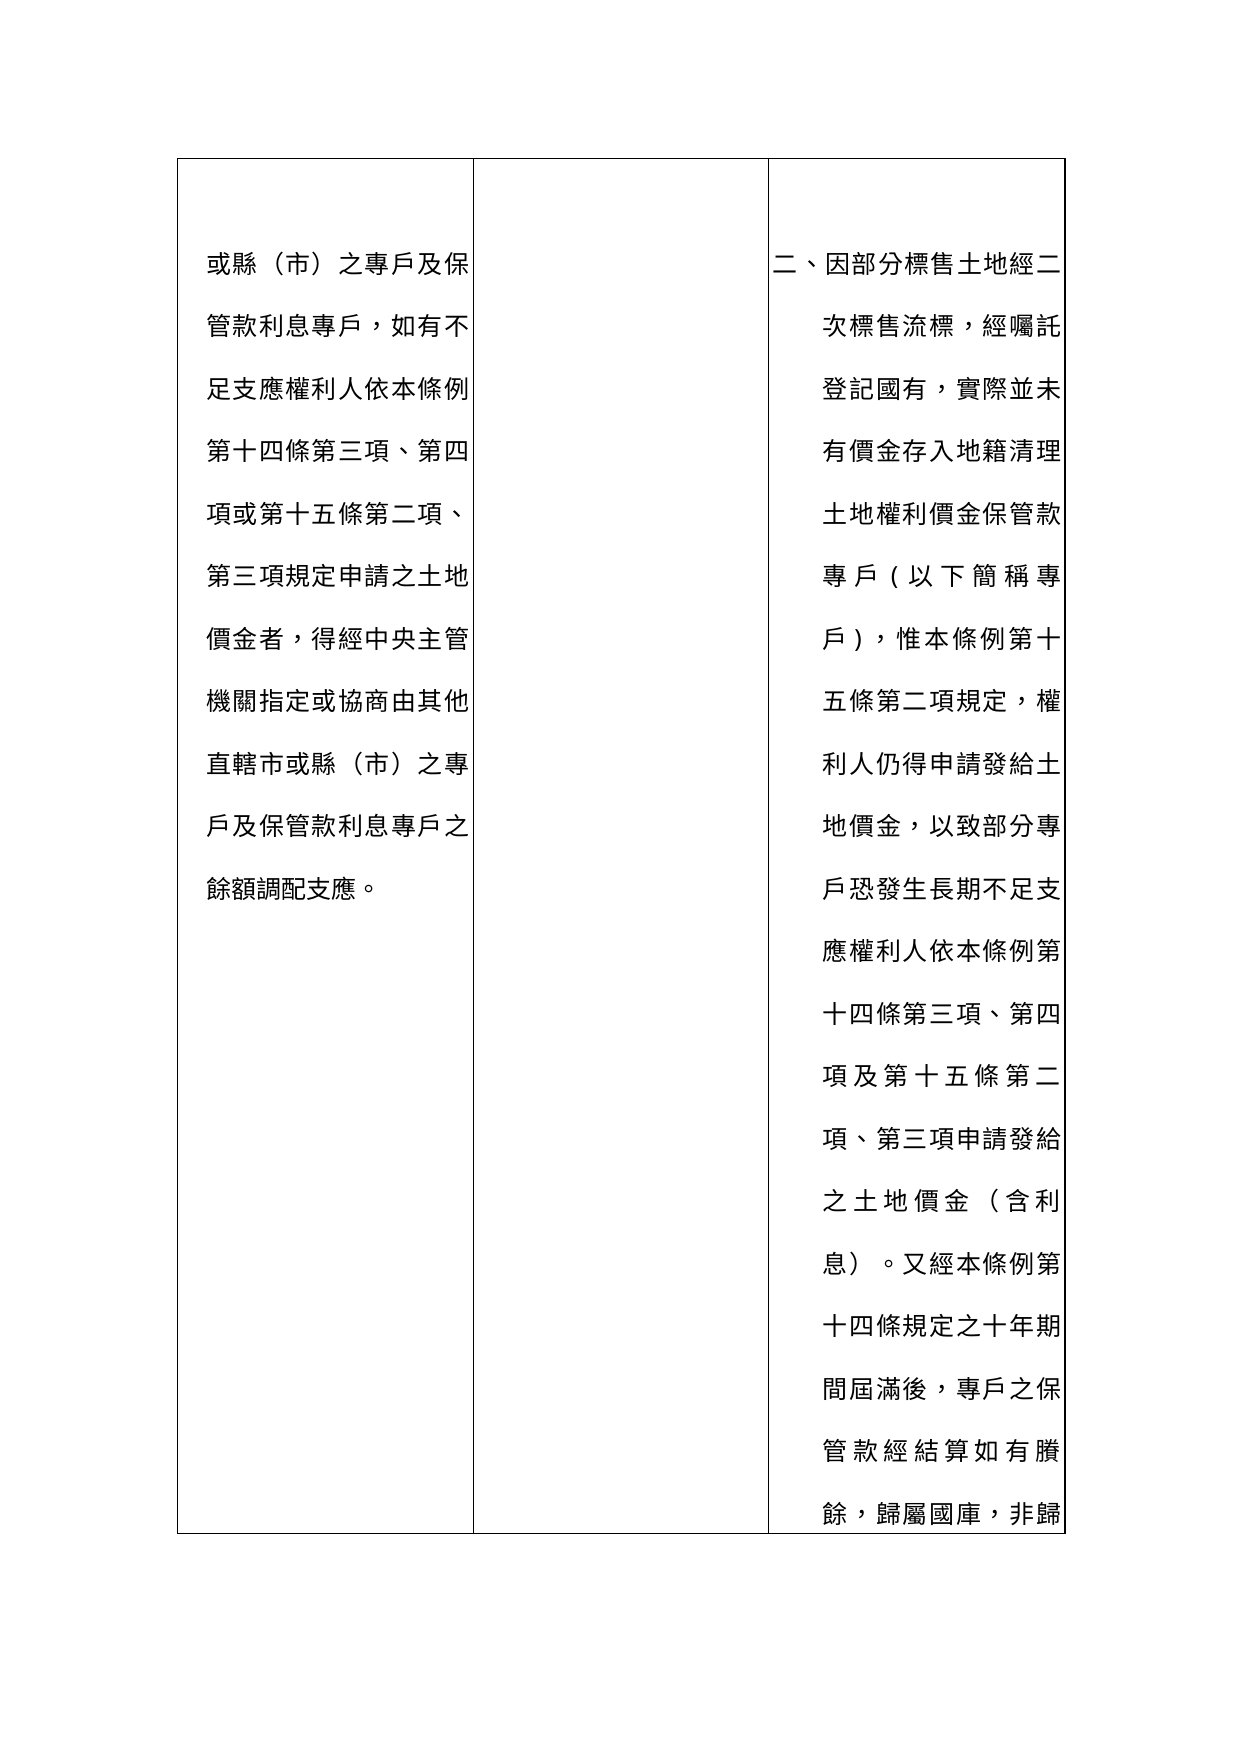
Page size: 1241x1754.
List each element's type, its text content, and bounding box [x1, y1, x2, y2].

table_cell [474, 159, 768, 1533]
table_cell 或縣（市）之專戶及保管款利息專戶，如有不足支應權利人依本條例第十四條第三項、第四項或第十五條第二項、第三項規定申請之土地價金者，得經中央主管機關指定或協商由其他直轄市或縣（市）之專戶及保管款利息專戶之餘額調配支應。 [178, 159, 473, 1533]
table_cell 二、因部分標售土地經二次標售流標，經囑託登記國有，實際並未有價金存入地籍清理土地權利價金保管款專戶(以下簡稱專戶)，惟本條例第十五條第二項規定，權利人仍得申請發給土地價金，以致部分專戶恐發生長期不足支應權利人依本條例第十四條第三項、第四項及第十五條第二項、第三項申請發給之土地價金（含利息）。又經本條例第十四條規定之十年期間屆滿後，專戶之保管款經結算如有賸餘，歸屬國庫，非歸 [769, 159, 1064, 1533]
